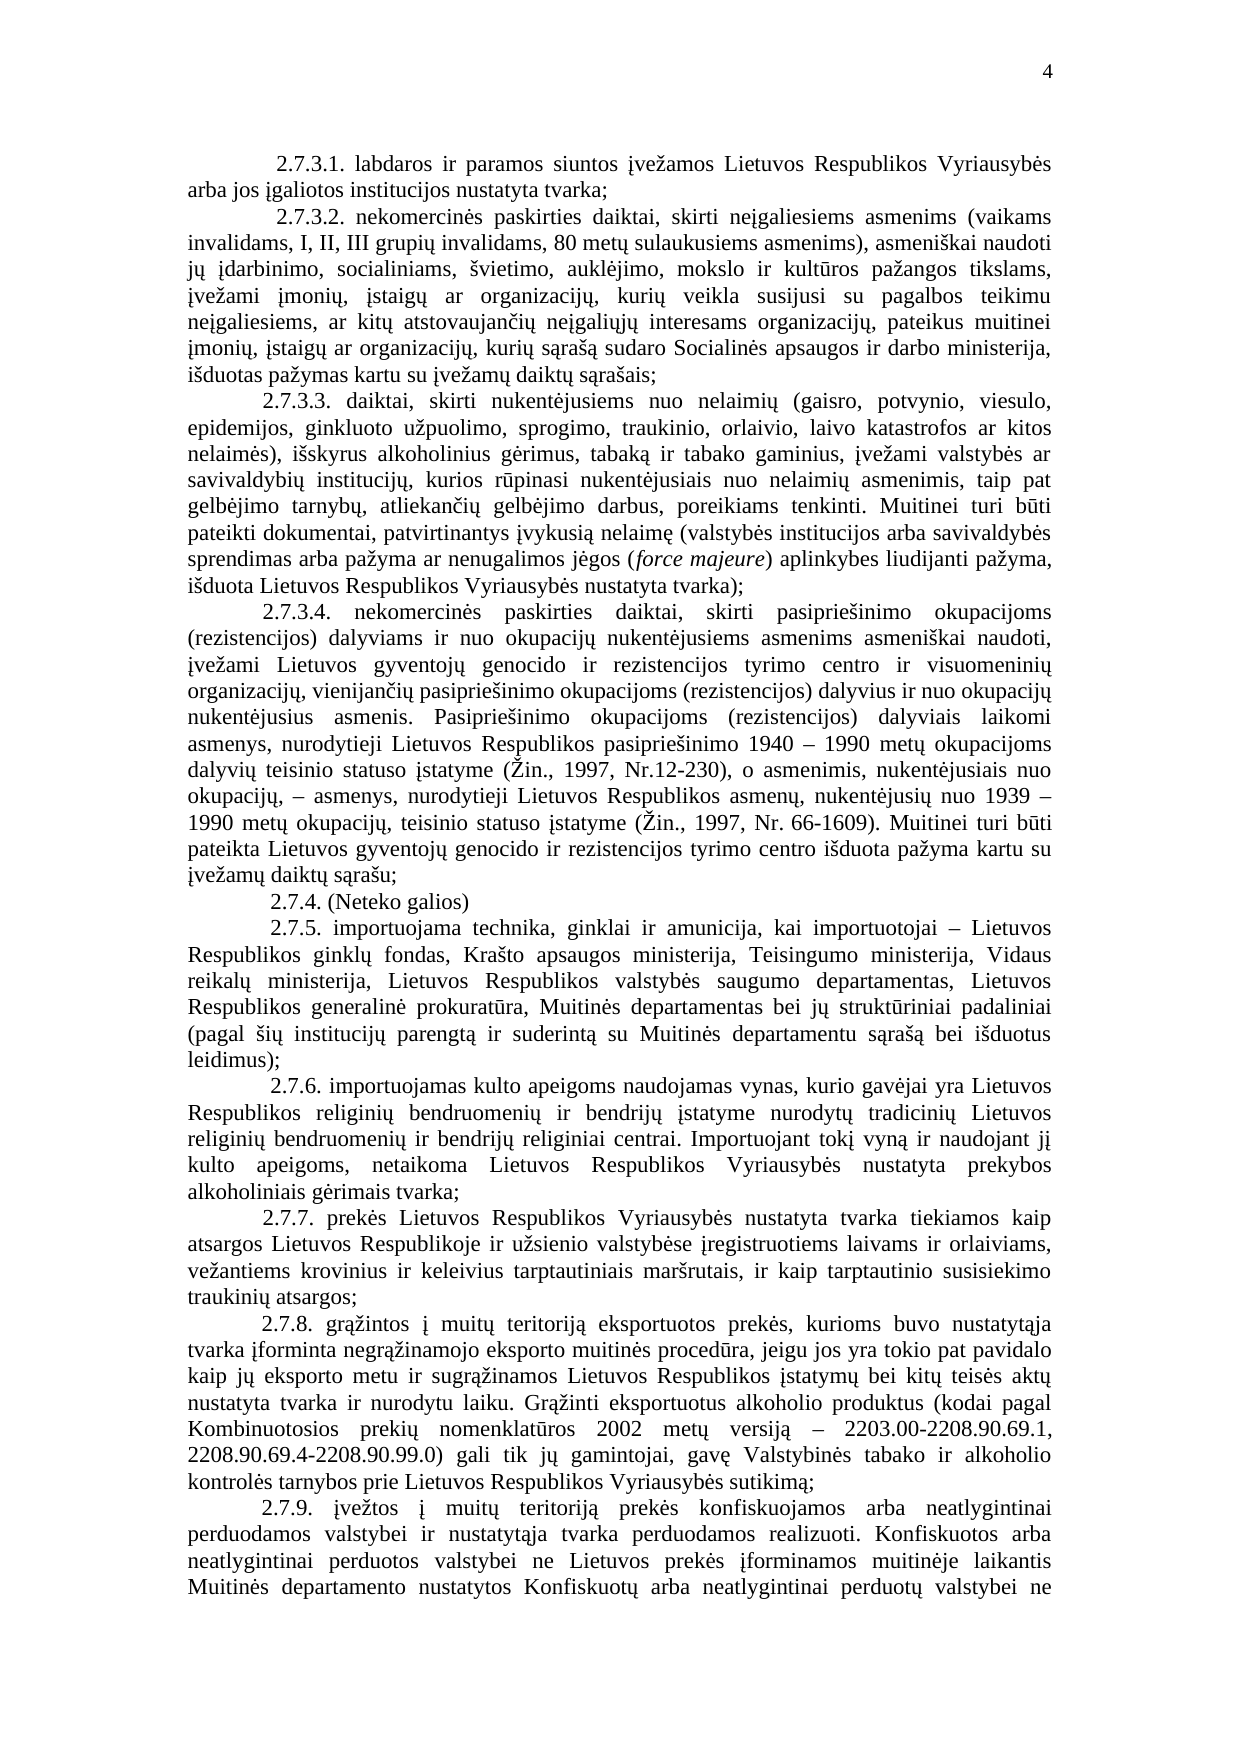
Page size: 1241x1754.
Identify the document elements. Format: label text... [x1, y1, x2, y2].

text 2.7.3.1. labdaros ir paramos siuntos įvežamos Lietuvos Respublikos Vyriausybės arba jos įgaliotos institucijos nustatyta tvarka; [187, 150, 1053, 203]
text 2.7.9. įvežtos į muitų teritoriją prekės konfiskuojamos arba neatlygintinai perduodamos valstybei ir nustatytąja tvarka perduodamos realizuoti. Konfiskuotos arba neatlygintinai perduotos valstybei ne Lietuvos prekės įforminamos muitinėje laikantis Muitinės departamento nustatytos Konfiskuotų arba neatlygintinai perduotų valstybei ne [187, 1494, 1053, 1599]
text 2.7.5. importuojama technika, ginklai ir amunicija, kai importuotojai – Lietuvos Respublikos ginklų fondas, Krašto apsaugos ministerija, Teisingumo ministerija, Vidaus reikalų ministerija, Lietuvos Respublikos valstybės saugumo departamentas, Lietuvos Respublikos generalinė prokuratūra, Muitinės departamentas bei jų struktūriniai padaliniai (pagal šių institucijų parengtą ir suderintą su Muitinės departamentu sąrašą bei išduotus leidimus); [187, 914, 1053, 1072]
text 2.7.8. grąžintos į muitų teritoriją eksportuotos prekės, kurioms buvo nustatytąja tvarka įforminta negrąžinamojo eksporto muitinės procedūra, jeigu jos yra tokio pat pavidalo kaip jų eksporto metu ir sugrąžinamos Lietuvos Respublikos įstatymų bei kitų teisės aktų nustatyta tvarka ir nurodytu laiku. Grąžinti eksportuotus alkoholio produktus (kodai pagal Kombinuotosios prekių nomenklatūros 2002 metų versiją – 2203.00-2208.90.69.1, 2208.90.69.4-2208.90.99.0) gali tik jų gamintojai, gavę Valstybinės tabako ir alkoholio kontrolės tarnybos prie Lietuvos Respublikos Vyriausybės sutikimą; [187, 1309, 1053, 1494]
text 2.7.4. (Neteko galios) [187, 888, 1053, 914]
text 2.7.6. importuojamas kulto apeigoms naudojamas vynas, kurio gavėjai yra Lietuvos Respublikos religinių bendruomenių ir bendrijų įstatyme nurodytų tradicinių Lietuvos religinių bendruomenių ir bendrijų religiniai centrai. Importuojant tokį vyną ir naudojant jį kulto apeigoms, netaikoma Lietuvos Respublikos Vyriausybės nustatyta prekybos alkoholiniais gėrimais tvarka; [187, 1072, 1053, 1204]
text 2.7.3.4. nekomercinės paskirties daiktai, skirti pasipriešinimo okupacijoms (rezistencijos) dalyviams ir nuo okupacijų nukentėjusiems asmenims asmeniškai naudoti, įvežami Lietuvos gyventojų genocido ir rezistencijos tyrimo centro ir visuomeninių organizacijų, vienijančių pasipriešinimo okupacijoms (rezistencijos) dalyvius ir nuo okupacijų nukentėjusius asmenis. Pasipriešinimo okupacijoms (rezistencijos) dalyviais laikomi asmenys, nurodytieji Lietuvos Respublikos pasipriešinimo 1940 – 1990 metų okupacijoms dalyvių teisinio statuso įstatyme (Žin., 1997, Nr.12-230), o asmenimis, nukentėjusiais nuo okupacijų, – asmenys, nurodytieji Lietuvos Respublikos asmenų, nukentėjusių nuo 1939 – 1990 metų okupacijų, teisinio statuso įstatyme (Žin., 1997, Nr. 66-1609). Muitinei turi būti pateikta Lietuvos gyventojų genocido ir rezistencijos tyrimo centro išduota pažyma kartu su įvežamų daiktų sąrašu; [187, 598, 1053, 888]
text 2.7.7. prekės Lietuvos Respublikos Vyriausybės nustatyta tvarka tiekiamos kaip atsargos Lietuvos Respublikoje ir užsienio valstybėse įregistruotiems laivams ir orlaiviams, vežantiems krovinius ir keleivius tarptautiniais maršrutais, ir kaip tarptautinio susisiekimo traukinių atsargos; [187, 1204, 1053, 1309]
text 2.7.3.2. nekomercinės paskirties daiktai, skirti neįgaliesiems asmenims (vaikams invalidams, I, II, III grupių invalidams, 80 metų sulaukusiems asmenims), asmeniškai naudoti jų įdarbinimo, socialiniams, švietimo, auklėjimo, mokslo ir kultūros pažangos tikslams, įvežami įmonių, įstaigų ar organizacijų, kurių veikla susijusi su pagalbos teikimu neįgaliesiems, ar kitų atstovaujančių neįgaliųjų interesams organizacijų, pateikus muitinei įmonių, įstaigų ar organizacijų, kurių sąrašą sudaro Socialinės apsaugos ir darbo ministerija, išduotas pažymas kartu su įvežamų daiktų sąrašais; [187, 203, 1053, 387]
text 2.7.3.3. daiktai, skirti nukentėjusiems nuo nelaimių (gaisro, potvynio, viesulo, epidemijos, ginkluoto užpuolimo, sprogimo, traukinio, orlaivio, laivo katastrofos ar kitos nelaimės), išskyrus alkoholinius gėrimus, tabaką ir tabako gaminius, įvežami valstybės ar savivaldybių institucijų, kurios rūpinasi nukentėjusiais nuo nelaimių asmenimis, taip pat gelbėjimo tarnybų, atliekančių gelbėjimo darbus, poreikiams tenkinti. Muitinei turi būti pateikti dokumentai, patvirtinantys įvykusią nelaimę (valstybės institucijos arba savivaldybės sprendimas arba pažyma ar nenugalimos jėgos (force majeure) aplinkybes liudijanti pažyma, išduota Lietuvos Respublikos Vyriausybės nustatyta tvarka); [187, 387, 1053, 598]
